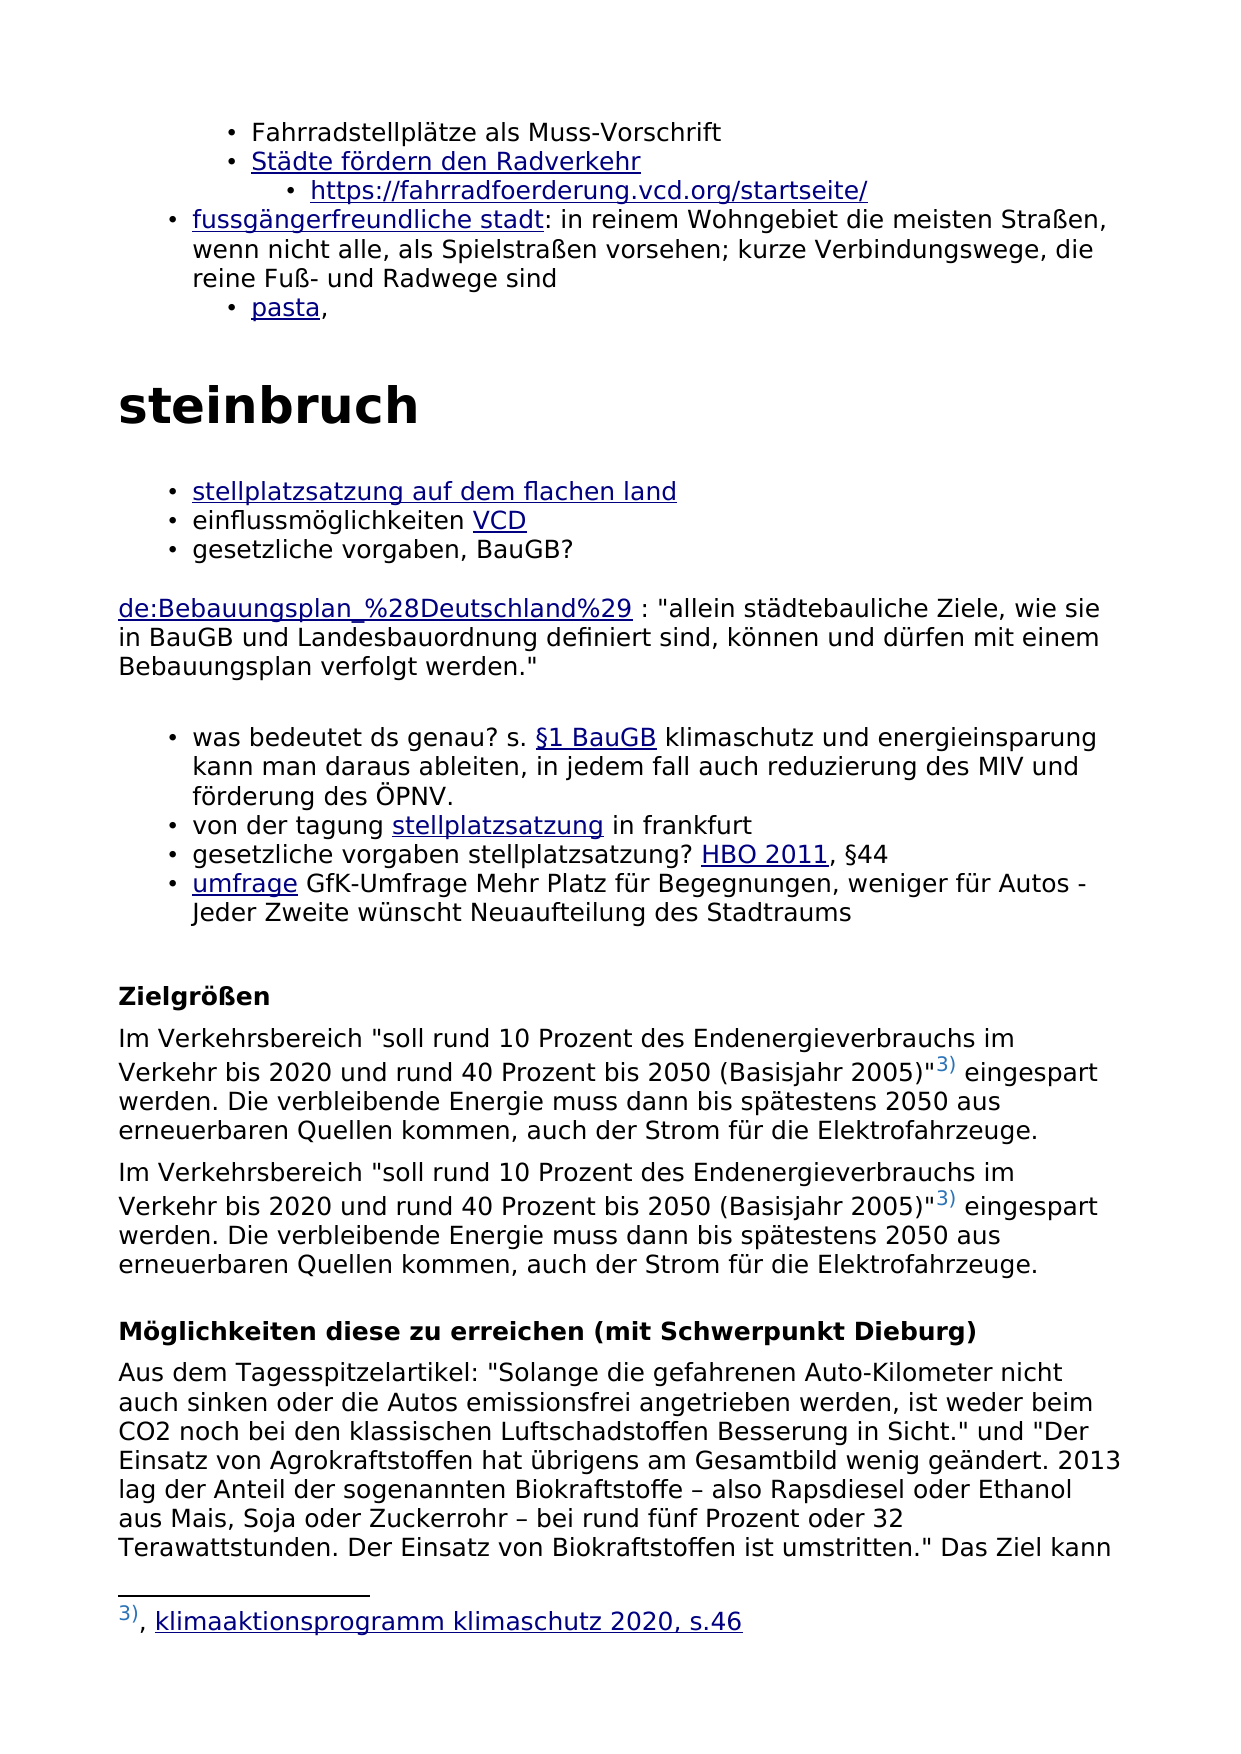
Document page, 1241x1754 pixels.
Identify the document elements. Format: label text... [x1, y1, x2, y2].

list einflussmöglichkeiten VCD [177, 506, 1122, 535]
text Im Verkehrsbereich "soll rund 10 Prozent des Endenergieverbrauchs im Verkehr bis 2020 und rund 40 Prozent bis 2050 (Basisjahr 2005)"3) eingespart werden. Die verbleibende Energie muss dann bis spätestens 2050 aus erneuerbaren Quellen kommen, auch der Strom für die Elektrofahrzeuge. [118, 1158, 1122, 1279]
list fussgängerfreundliche stadt: in reinem Wohngebiet die meisten Straßen, wenn nicht alle, als Spielstraßen vorsehen; kurze Verbindungswege, die reine Fuß- und Radwege sind [177, 206, 1122, 293]
list https://fahrradfoerderung.vcd.org/startseite/ [295, 176, 1122, 206]
list umfrage GfK-Umfrage Mehr Platz für Begegnungen, weniger für Autos - Jeder Zweite wünscht Neuaufteilung des Stadtraums [177, 869, 1122, 928]
subtitle steinbruch [118, 377, 1122, 435]
list Städte fördern den Radverkehr [236, 147, 1122, 176]
list pasta, [236, 293, 1122, 322]
list gesetzliche vorgaben, BauGB? [177, 535, 1122, 564]
text , klimaaktionsprogramm klimaschutz 2020, s.46 [118, 1602, 1122, 1636]
text de:Bebauungsplan_%28Deutschland%29 : "allein städtebauliche Ziele, wie sie in BauGB und Landesbauordnung definiert sind, können und dürfen mit einem Bebauungsplan verfolgt werden." [118, 594, 1122, 681]
list stellplatzsatzung auf dem flachen land [177, 477, 1122, 506]
list gesetzliche vorgaben stellplatzsatzung? HBO 2011, §44 [177, 840, 1122, 869]
list von der tagung stellplatzsatzung in frankfurt [177, 811, 1122, 840]
text Aus dem Tagesspitzelartikel: "Solange die gefahrenen Auto-Kilometer nicht auch sinken oder die Autos emissionsfrei angetrieben werden, ist weder beim CO2 noch bei den klassischen Luftschadstoffen Besserung in Sicht." und "Der Einsatz von Agrokraftstoffen hat übrigens am Gesamtbild wenig geändert. 2013 lag der Anteil der sogenannten Biokraftstoffe – also Rapsdiesel oder Ethanol aus Mais, Soja oder Zuckerrohr – bei rund fünf Prozent oder 32 Terawattstunden. Der Einsatz von Biokraftstoffen ist umstritten." Das Ziel kann [118, 1358, 1122, 1563]
list Fahrradstellplätze als Muss-Vorschrift [236, 118, 1122, 147]
subtitle Zielgrößen [118, 982, 1122, 1011]
list was bedeutet ds genau? s. §1 BauGB klimaschutz und energieinsparung kann man daraus ableiten, in jedem fall auch reduzierung des MIV und förderung des ÖPNV. [177, 723, 1122, 811]
text Im Verkehrsbereich "soll rund 10 Prozent des Endenergieverbrauchs im Verkehr bis 2020 und rund 40 Prozent bis 2050 (Basisjahr 2005)" eingespart werden. Die verbleibende Energie muss dann bis spätestens 2050 aus erneuerbaren Quellen kommen, auch der Strom für die Elektrofahrzeuge. [118, 1024, 1122, 1145]
subtitle Möglichkeiten diese zu erreichen (mit Schwerpunkt Dieburg) [118, 1317, 1122, 1346]
